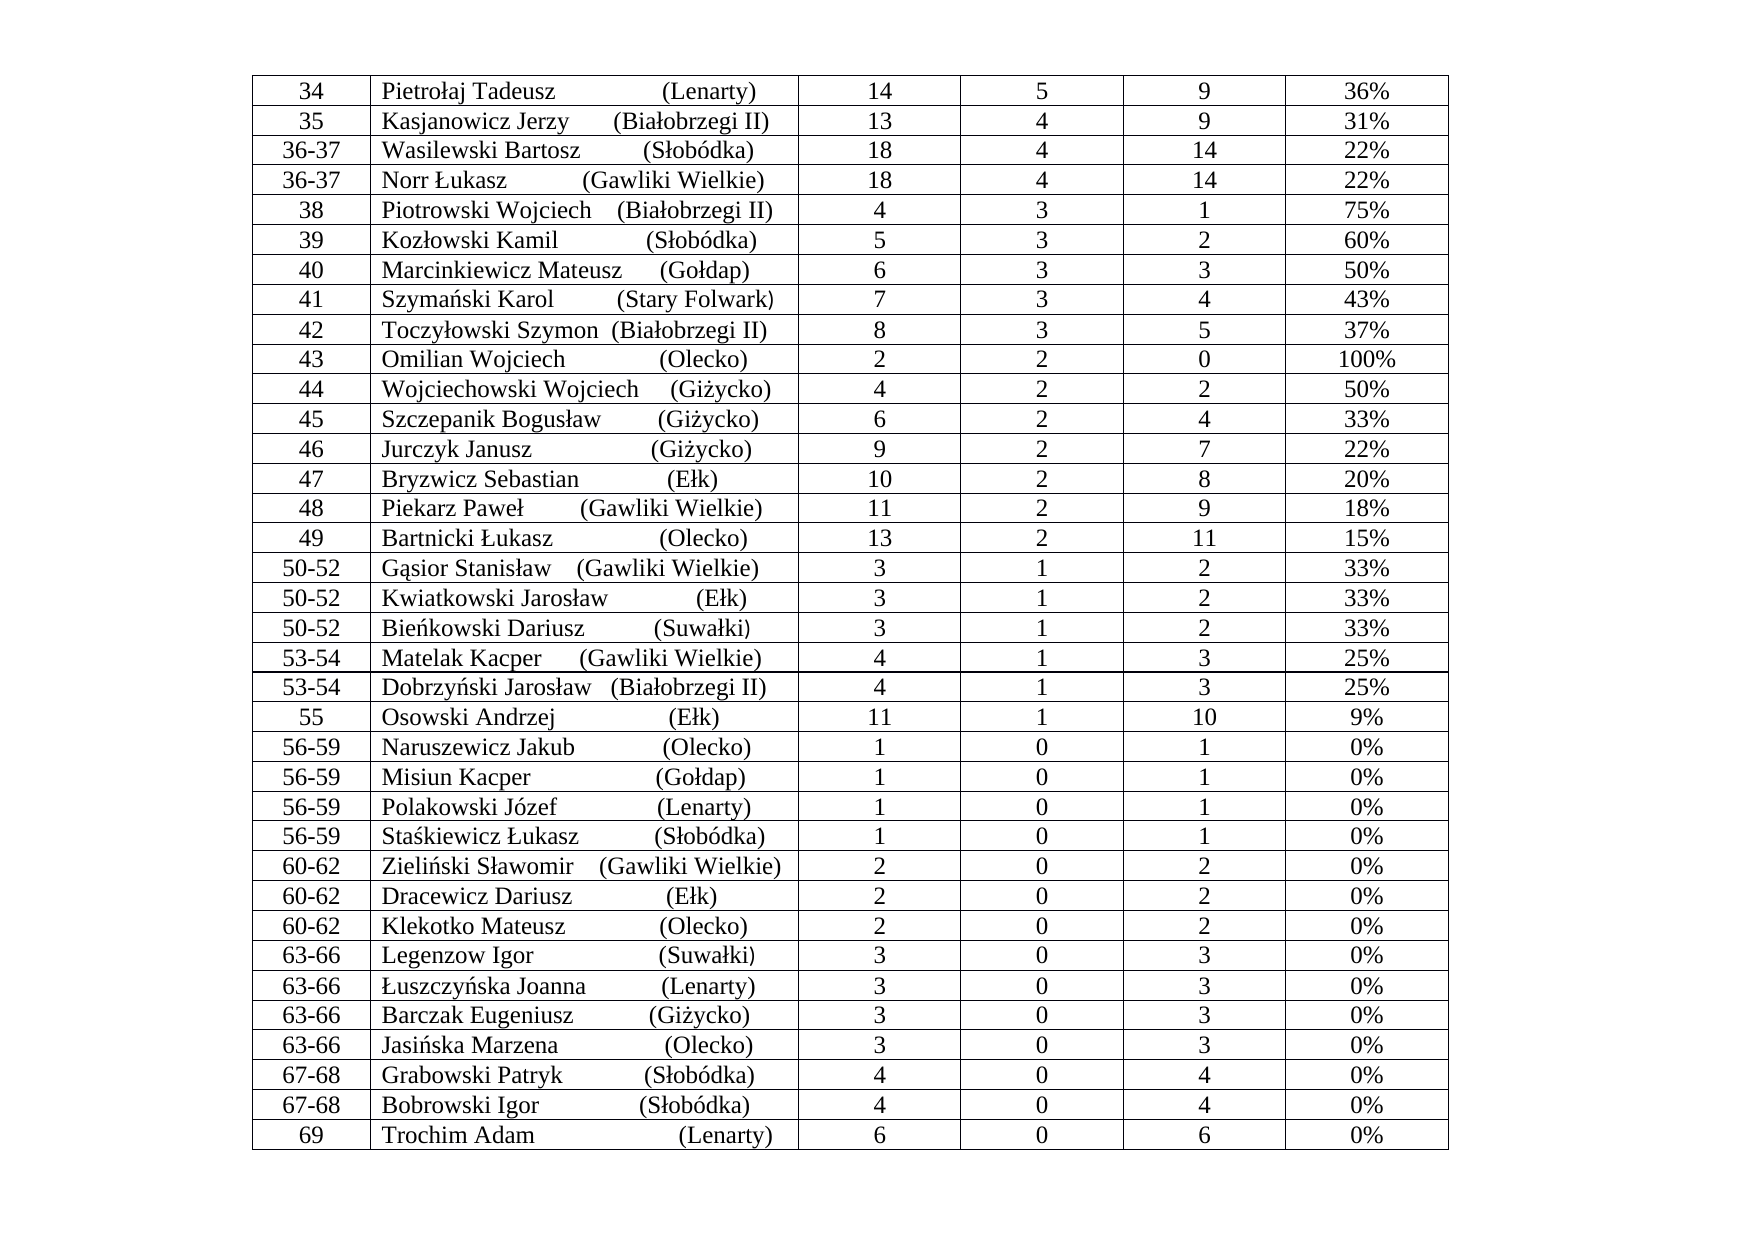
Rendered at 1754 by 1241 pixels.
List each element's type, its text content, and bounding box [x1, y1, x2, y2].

table_cell 22% [1286, 136, 1448, 164]
table_cell 40 [253, 255, 370, 283]
table_cell 2 [799, 851, 960, 880]
table_cell Gąsior Stanisław (Gawliki Wielkie) [371, 553, 798, 582]
table_cell 33% [1286, 613, 1448, 642]
table_cell Barczak Eugeniusz (Giżycko) [371, 1001, 798, 1029]
table_cell 0 [961, 821, 1123, 850]
table_cell 34 [253, 76, 370, 105]
table_cell 9 [799, 434, 960, 463]
table_cell 41 [253, 285, 370, 314]
table_cell 3 [961, 255, 1123, 283]
table_cell 4 [799, 1060, 960, 1089]
table_cell 56-59 [253, 792, 370, 820]
table_cell 36% [1286, 76, 1448, 105]
table_cell 22% [1286, 165, 1448, 194]
table_cell 1 [961, 613, 1123, 642]
table_cell 0% [1286, 1060, 1448, 1089]
table_cell 0 [1124, 345, 1285, 373]
table_cell 0 [961, 1090, 1123, 1119]
table_cell 4 [799, 643, 960, 671]
table_cell 0% [1286, 1001, 1448, 1029]
table_cell 7 [1124, 434, 1285, 463]
table_cell 56-59 [253, 821, 370, 850]
table_cell 60-62 [253, 851, 370, 880]
table_cell 33% [1286, 583, 1448, 612]
table_cell 5 [961, 76, 1123, 105]
table_cell 50-52 [253, 583, 370, 612]
table_cell 3 [1124, 643, 1285, 671]
table_cell 3 [961, 315, 1123, 343]
table_cell 2 [961, 374, 1123, 403]
table_cell Trochim Adam (Lenarty) [371, 1120, 798, 1148]
table_cell Dobrzyński Jarosław (Białobrzegi II) [371, 673, 798, 701]
table_cell 4 [1124, 1060, 1285, 1089]
table_cell 10 [799, 464, 960, 492]
table_cell 0% [1286, 1030, 1448, 1059]
table_cell 2 [799, 911, 960, 939]
table_cell 2 [1124, 613, 1285, 642]
table_cell 67-68 [253, 1060, 370, 1089]
table_cell 13 [799, 106, 960, 134]
table_cell Toczyłowski Szymon (Białobrzegi II) [371, 315, 798, 343]
table_cell 48 [253, 494, 370, 522]
table_cell Kozłowski Kamil (Słobódka) [371, 225, 798, 254]
table_cell 50% [1286, 374, 1448, 403]
table_cell Bryzwicz Sebastian (Ełk) [371, 464, 798, 492]
table_cell 25% [1286, 643, 1448, 671]
table_cell 0 [961, 941, 1123, 970]
table_cell 2 [1124, 225, 1285, 254]
table_cell 18 [799, 136, 960, 164]
table_cell 11 [799, 702, 960, 731]
table_cell 4 [961, 106, 1123, 134]
table_cell 35 [253, 106, 370, 134]
table_cell 75% [1286, 195, 1448, 224]
table_cell 14 [1124, 165, 1285, 194]
table_cell 2 [961, 404, 1123, 433]
table_cell 33% [1286, 553, 1448, 582]
table_cell 25% [1286, 673, 1448, 701]
table_cell 67-68 [253, 1090, 370, 1119]
table_cell 2 [1124, 911, 1285, 939]
table_cell Pietrołaj Tadeusz (Lenarty) [371, 76, 798, 105]
table_cell 0 [961, 1001, 1123, 1029]
table_cell 5 [799, 225, 960, 254]
table_cell Misiun Kacper (Gołdap) [371, 762, 798, 791]
table_cell 53-54 [253, 643, 370, 671]
table_cell 14 [1124, 136, 1285, 164]
table_cell 3 [1124, 255, 1285, 283]
table_cell 4 [1124, 404, 1285, 433]
table_cell 3 [799, 941, 960, 970]
table_cell Marcinkiewicz Mateusz (Gołdap) [371, 255, 798, 283]
table_cell 0% [1286, 1090, 1448, 1119]
table_cell Jurczyk Janusz (Giżycko) [371, 434, 798, 463]
table_cell Naruszewicz Jakub (Olecko) [371, 732, 798, 761]
table_cell 1 [1124, 821, 1285, 850]
table_cell Kasjanowicz Jerzy (Białobrzegi II) [371, 106, 798, 134]
table_cell 3 [1124, 941, 1285, 970]
table_cell 56-59 [253, 762, 370, 791]
table_cell 2 [799, 881, 960, 910]
table_cell 2 [1124, 553, 1285, 582]
table_cell 0 [961, 971, 1123, 999]
table_cell 15% [1286, 523, 1448, 552]
table_cell 43 [253, 345, 370, 373]
table_cell 9 [1124, 76, 1285, 105]
table_cell 2 [799, 345, 960, 373]
table_cell 1 [961, 583, 1123, 612]
table_cell 0% [1286, 762, 1448, 791]
table_cell 4 [799, 195, 960, 224]
table_cell 39 [253, 225, 370, 254]
table_cell 0% [1286, 881, 1448, 910]
table_cell 0% [1286, 792, 1448, 820]
table_cell 63-66 [253, 1001, 370, 1029]
table_cell 3 [799, 1030, 960, 1059]
table_cell 6 [799, 255, 960, 283]
table_cell 0 [961, 762, 1123, 791]
table_cell 4 [1124, 285, 1285, 314]
table_cell Wasilewski Bartosz (Słobódka) [371, 136, 798, 164]
table_cell 1 [961, 702, 1123, 731]
table_cell 42 [253, 315, 370, 343]
table_cell Kwiatkowski Jarosław (Ełk) [371, 583, 798, 612]
table_cell Bartnicki Łukasz (Olecko) [371, 523, 798, 552]
table_cell 3 [1124, 1001, 1285, 1029]
table_cell 45 [253, 404, 370, 433]
table_cell 0% [1286, 971, 1448, 999]
table_cell 50% [1286, 255, 1448, 283]
table_cell Polakowski Józef (Lenarty) [371, 792, 798, 820]
table_cell 11 [799, 494, 960, 522]
table_cell 1 [799, 792, 960, 820]
table_cell 50-52 [253, 553, 370, 582]
table_cell 8 [799, 315, 960, 343]
table_cell 3 [961, 225, 1123, 254]
table_cell 0% [1286, 821, 1448, 850]
table_cell 4 [799, 374, 960, 403]
table_cell 3 [961, 285, 1123, 314]
table_cell 0% [1286, 851, 1448, 880]
table_cell 1 [1124, 732, 1285, 761]
table_cell 37% [1286, 315, 1448, 343]
table_cell 9 [1124, 494, 1285, 522]
table_cell 22% [1286, 434, 1448, 463]
table_cell 1 [961, 553, 1123, 582]
table_cell 53-54 [253, 673, 370, 701]
table_cell Bobrowski Igor (Słobódka) [371, 1090, 798, 1119]
table_cell 4 [961, 136, 1123, 164]
table_cell Legenzow Igor (Suwałki) [371, 941, 798, 970]
table_cell 44 [253, 374, 370, 403]
table_cell 0% [1286, 911, 1448, 939]
table_cell 36-37 [253, 136, 370, 164]
table_cell 0 [961, 851, 1123, 880]
table_cell Piekarz Paweł (Gawliki Wielkie) [371, 494, 798, 522]
table_cell 1 [961, 643, 1123, 671]
table_cell 1 [799, 762, 960, 791]
table_cell 3 [799, 1001, 960, 1029]
table_cell 6 [799, 404, 960, 433]
table_cell 2 [961, 345, 1123, 373]
table_cell 6 [799, 1120, 960, 1148]
table_cell 2 [1124, 851, 1285, 880]
table_cell 1 [799, 821, 960, 850]
table_cell 20% [1286, 464, 1448, 492]
table_cell 0 [961, 1030, 1123, 1059]
table_cell 9% [1286, 702, 1448, 731]
table_cell 33% [1286, 404, 1448, 433]
table_cell 5 [1124, 315, 1285, 343]
table_cell 63-66 [253, 1030, 370, 1059]
table_cell 0% [1286, 941, 1448, 970]
table_cell 11 [1124, 523, 1285, 552]
table_cell 100% [1286, 345, 1448, 373]
table_cell 3 [799, 583, 960, 612]
table_cell 3 [799, 553, 960, 582]
table_cell 3 [961, 195, 1123, 224]
table_cell 2 [961, 434, 1123, 463]
table_cell 60-62 [253, 911, 370, 939]
table_cell 63-66 [253, 971, 370, 999]
table_cell 60-62 [253, 881, 370, 910]
table_cell 7 [799, 285, 960, 314]
table_cell 1 [1124, 792, 1285, 820]
table_cell 49 [253, 523, 370, 552]
table_cell 4 [799, 673, 960, 701]
table_cell 4 [961, 165, 1123, 194]
table_cell 3 [799, 613, 960, 642]
table_cell 63-66 [253, 941, 370, 970]
table_cell Zieliński Sławomir (Gawliki Wielkie) [371, 851, 798, 880]
table_cell 1 [961, 673, 1123, 701]
table_cell Wojciechowski Wojciech (Giżycko) [371, 374, 798, 403]
table_cell 3 [799, 971, 960, 999]
table_cell 46 [253, 434, 370, 463]
table_cell 6 [1124, 1120, 1285, 1148]
table_cell 69 [253, 1120, 370, 1148]
table_cell 55 [253, 702, 370, 731]
table_cell 0 [961, 1120, 1123, 1148]
table_cell 2 [961, 464, 1123, 492]
table_cell 0 [961, 881, 1123, 910]
table_cell Grabowski Patryk (Słobódka) [371, 1060, 798, 1089]
table_cell Klekotko Mateusz (Olecko) [371, 911, 798, 939]
table_cell 3 [1124, 673, 1285, 701]
table_cell 0 [961, 1060, 1123, 1089]
table_cell 3 [1124, 1030, 1285, 1059]
table_cell 10 [1124, 702, 1285, 731]
table_cell 60% [1286, 225, 1448, 254]
table_cell Jasińska Marzena (Olecko) [371, 1030, 798, 1059]
table_cell 38 [253, 195, 370, 224]
table_cell 0% [1286, 732, 1448, 761]
table_cell 2 [1124, 374, 1285, 403]
table_cell 1 [1124, 195, 1285, 224]
table_cell 9 [1124, 106, 1285, 134]
table_cell 2 [961, 523, 1123, 552]
table_cell 2 [1124, 881, 1285, 910]
table_cell 0% [1286, 1120, 1448, 1148]
table_cell 43% [1286, 285, 1448, 314]
table_cell 4 [799, 1090, 960, 1119]
table_cell 2 [1124, 583, 1285, 612]
table_cell 14 [799, 76, 960, 105]
table_cell 47 [253, 464, 370, 492]
table_cell 1 [799, 732, 960, 761]
table_cell 4 [1124, 1090, 1285, 1119]
table_cell 0 [961, 732, 1123, 761]
table_cell 2 [961, 494, 1123, 522]
table_cell 1 [1124, 762, 1285, 791]
table_cell Omilian Wojciech (Olecko) [371, 345, 798, 373]
table_cell 56-59 [253, 732, 370, 761]
table_cell 18 [799, 165, 960, 194]
table_cell 50-52 [253, 613, 370, 642]
table_cell Norr Łukasz (Gawliki Wielkie) [371, 165, 798, 194]
table_cell 0 [961, 911, 1123, 939]
table_cell 8 [1124, 464, 1285, 492]
table_cell Łuszczyńska Joanna (Lenarty) [371, 971, 798, 999]
table_cell Staśkiewicz Łukasz (Słobódka) [371, 821, 798, 850]
table_cell 31% [1286, 106, 1448, 134]
table_cell 36-37 [253, 165, 370, 194]
table_cell 13 [799, 523, 960, 552]
table_cell 18% [1286, 494, 1448, 522]
table_cell 3 [1124, 971, 1285, 999]
table_cell 0 [961, 792, 1123, 820]
